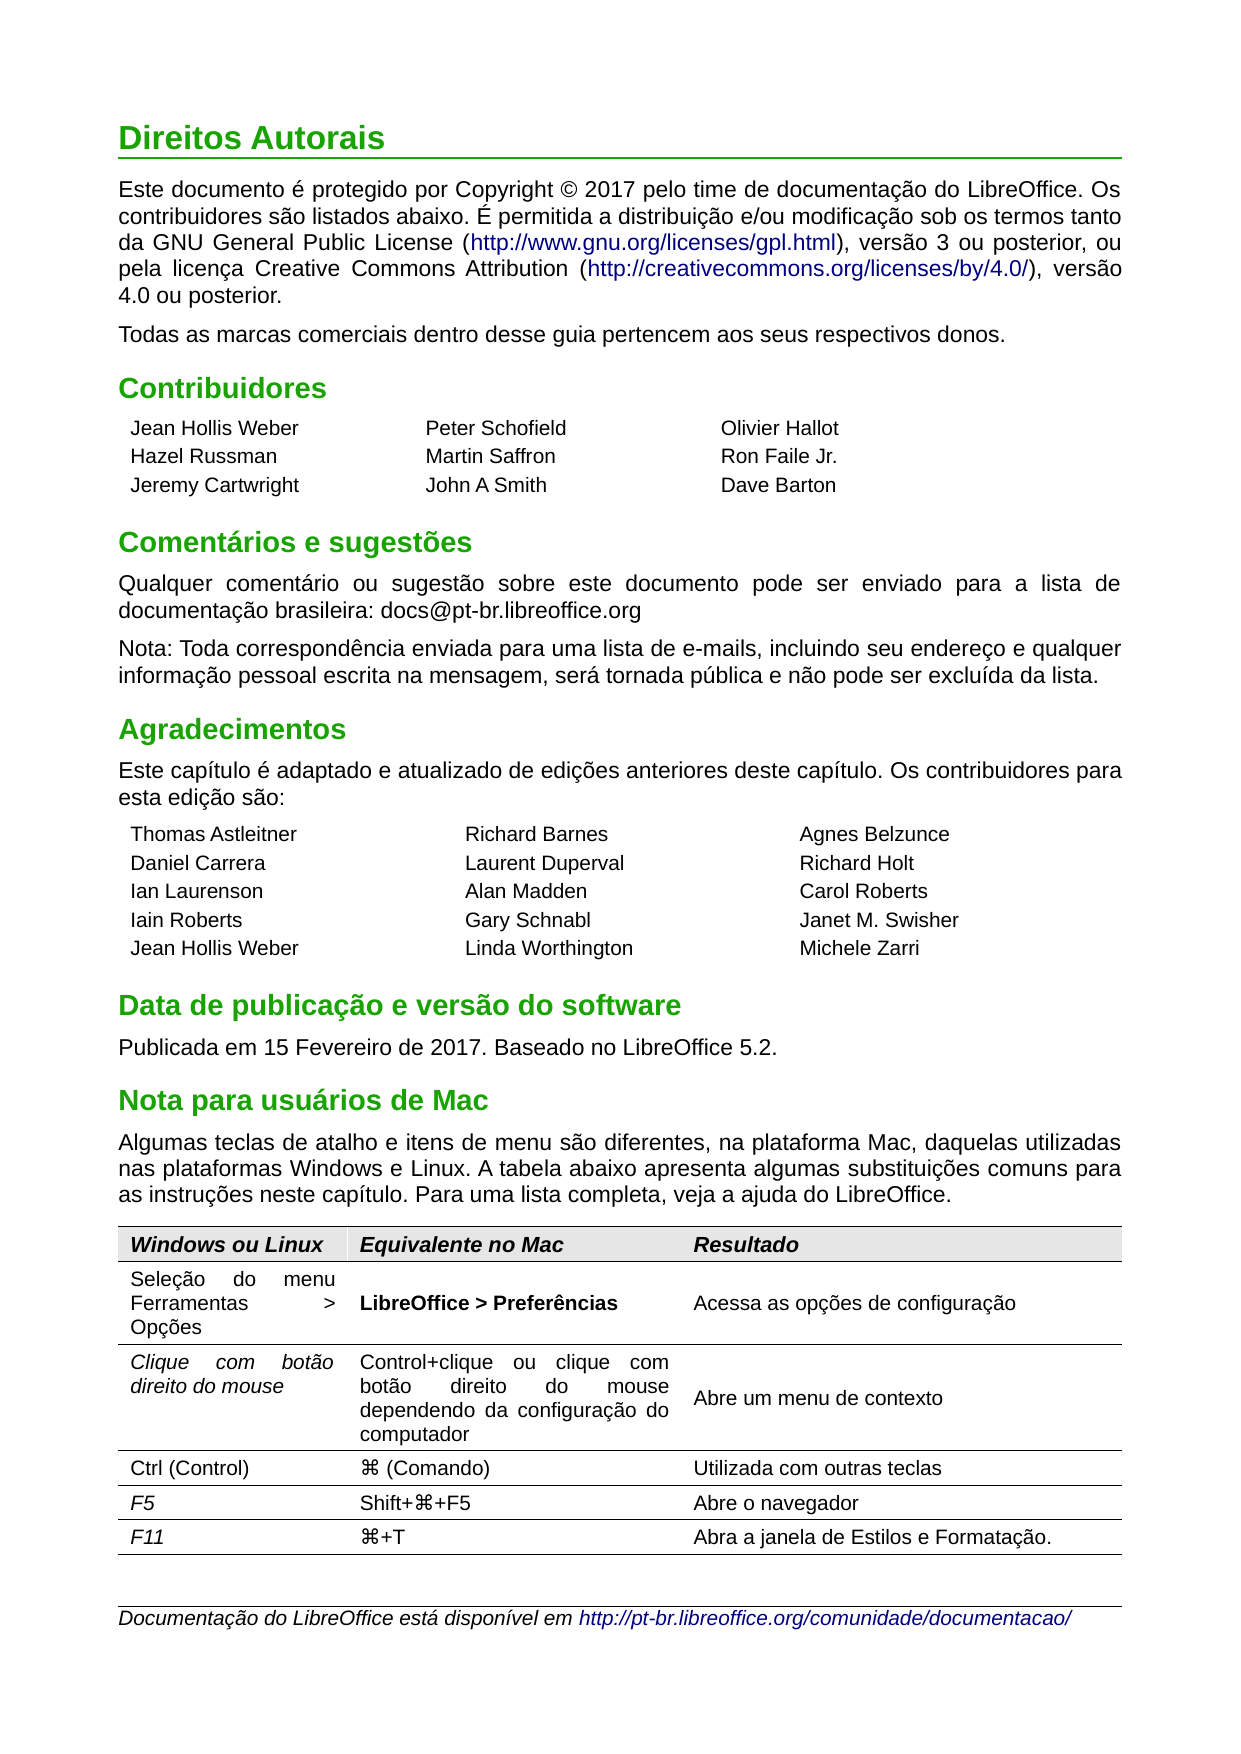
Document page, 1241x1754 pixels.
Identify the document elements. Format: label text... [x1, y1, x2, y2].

table_cell F5 [118, 1486, 347, 1519]
table_cell Dave Barton [709, 473, 1122, 501]
table_cell Control+clique ou clique com botão direito do mouse dependendo da configuração do computador [348, 1345, 681, 1450]
table_cell Carol Roberts [788, 879, 1122, 908]
subtitle Direitos Autorais [118, 118, 1122, 157]
subtitle Data de publicação e versão do software [118, 988, 1122, 1022]
table_cell Alan Madden [453, 879, 787, 908]
text Publicada em 15 Fevereiro de 2017. Baseado no LibreOffice 5.2. [118, 1033, 1122, 1060]
table_cell Ctrl (Control) [118, 1451, 347, 1484]
table_cell Seleção do menu Ferramentas > Opções [118, 1262, 347, 1344]
table_cell Shift+⌘+F5 [348, 1486, 681, 1519]
subtitle Nota para usuários de Mac [118, 1083, 1122, 1117]
table_cell Ron Faile Jr. [709, 444, 1122, 473]
table_cell John A Smith [414, 473, 709, 501]
table_cell Utilizada com outras teclas [681, 1451, 1122, 1484]
table_cell Jean Hollis Weber [118, 936, 453, 964]
table_cell Iain Roberts [118, 908, 453, 936]
subtitle Agradecimentos [118, 712, 1122, 745]
table_cell Martin Saffron [414, 444, 709, 473]
text Qualquer comentário ou sugestão sobre este documento pode ser enviado para a lista de documentação brasileira: docs@pt-br.libreoffice.org [118, 570, 1122, 623]
table_header Windows ou Linux [118, 1227, 347, 1261]
table_cell ⌘+T [348, 1520, 681, 1553]
table_header Peter Schofield [414, 416, 709, 444]
text Todas as marcas comerciais dentro desse guia pertencem aos seus respectivos donos. [118, 321, 1122, 347]
table_header Agnes Belzunce [788, 822, 1122, 851]
table_header Thomas Astleitner [118, 822, 453, 851]
subtitle Contribuidores [118, 371, 1122, 404]
table_header Olivier Hallot [709, 416, 1122, 444]
text Este documento é protegido por Copyright © 2017 pelo time de documentação do LibreOffice. Os contribuidores são listados abaixo. É permitida a distribuição e/ou modificação sob os termos tanto da GNU General Public License (http://www.gnu.org/licenses/gpl.html), versão 3 ou posterior, ou pela licença Creative Commons Attribution (http://creativecommons.org/licenses/by/4.0/), versão 4.0 ou posterior. [118, 176, 1122, 308]
table_header Jean Hollis Weber [118, 416, 413, 444]
table_cell Daniel Carrera [118, 851, 453, 879]
table_cell Michele Zarri [788, 936, 1122, 964]
text Este capítulo é adaptado e atualizado de edições anteriores deste capítulo. Os contribuidores para esta edição são: [118, 757, 1122, 810]
table_cell Laurent Duperval [453, 851, 787, 879]
table_cell Abra a janela de Estilos e Formatação. [681, 1520, 1122, 1553]
table_cell Abre o navegador [681, 1486, 1122, 1519]
table_cell Clique com botão direito do mouse [118, 1345, 347, 1450]
table_cell Jeremy Cartwright [118, 473, 413, 501]
table_cell Janet M. Swisher [788, 908, 1122, 936]
table_cell Ian Laurenson [118, 879, 453, 908]
table_cell ⌘ (Comando) [348, 1451, 681, 1484]
table_header Resultado [681, 1227, 1122, 1261]
table_cell F11 [118, 1520, 347, 1553]
table_header Equivalente no Mac [348, 1227, 681, 1261]
table_cell Abre um menu de contexto [681, 1345, 1122, 1450]
table_cell Gary Schnabl [453, 908, 787, 936]
text Algumas teclas de atalho e itens de menu são diferentes, na plataforma Mac, daquelas utilizadas nas plataformas Windows e Linux. A tabela abaixo apresenta algumas substituições comuns para as instruções neste capítulo. Para uma lista completa, veja a ajuda do LibreOffice. [118, 1129, 1122, 1208]
subtitle Comentários e sugestões [118, 525, 1122, 558]
table_header Richard Barnes [453, 822, 787, 851]
table_cell Linda Worthington [453, 936, 787, 964]
table_cell Hazel Russman [118, 444, 413, 473]
text Nota: Toda correspondência enviada para uma lista de e-mails, incluindo seu endereço e qualquer informação pessoal escrita na mensagem, será tornada pública e não pode ser excluída da lista. [118, 635, 1122, 688]
table_cell LibreOffice > Preferências [348, 1262, 681, 1344]
table_cell Richard Holt [788, 851, 1122, 879]
table_cell Acessa as opções de configuração [681, 1262, 1122, 1344]
